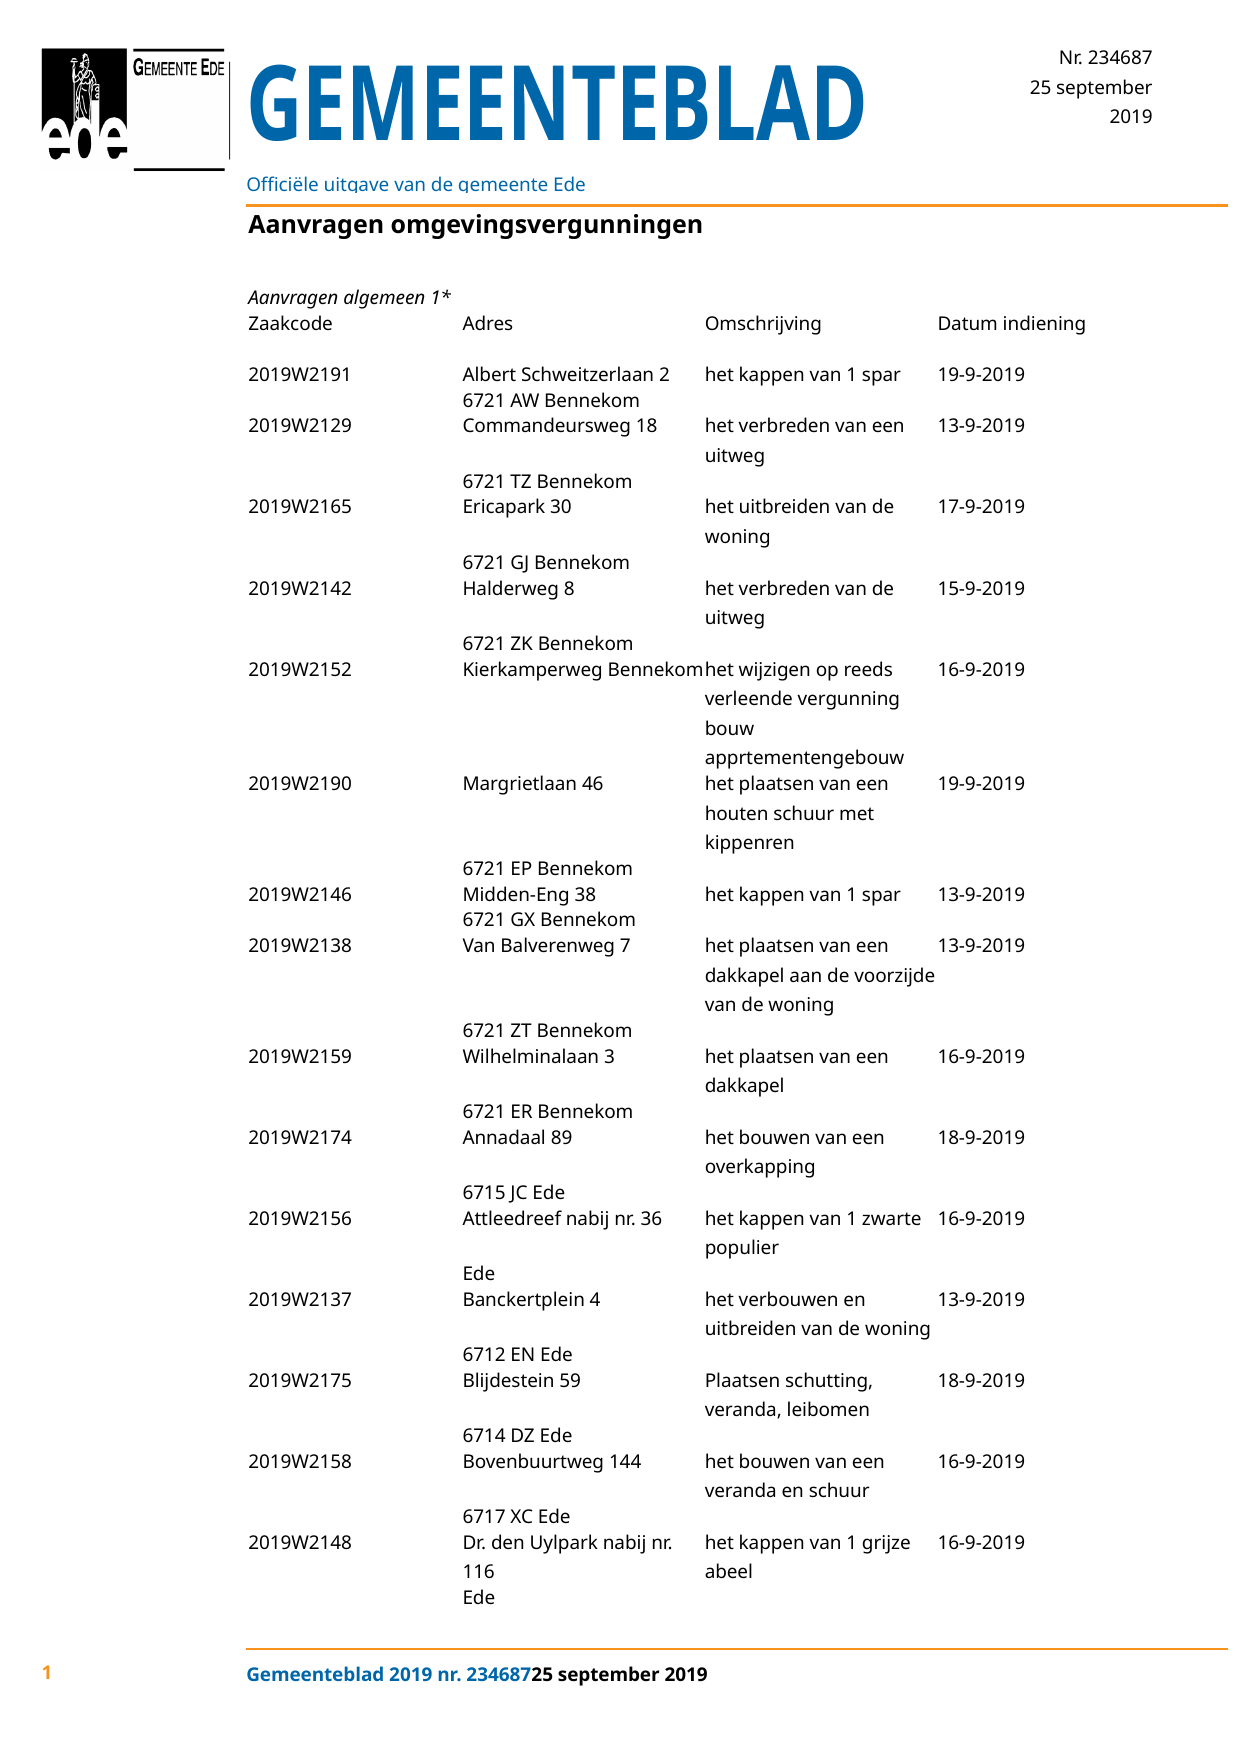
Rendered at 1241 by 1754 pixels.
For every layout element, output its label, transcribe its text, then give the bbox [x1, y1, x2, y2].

table_cell Van Balverenweg 7 [462, 932, 704, 1017]
table_cell 17-9-2019 [937, 494, 1152, 549]
table_cell [248, 1504, 462, 1529]
table_cell 2019W2146 [248, 881, 462, 907]
table_cell 2019W2156 [248, 1205, 462, 1260]
table_cell 6721 EP Bennekom [462, 855, 704, 881]
table_cell Halderweg 8 [462, 575, 704, 630]
table_cell [937, 1098, 1152, 1124]
table_cell [705, 1504, 937, 1529]
table_cell 6721 ZK Bennekom [462, 630, 704, 656]
table_cell [937, 907, 1152, 932]
table_header Zaakcode [248, 310, 462, 335]
table_cell 6721 AW Bennekom [462, 387, 704, 413]
table_cell [937, 549, 1152, 575]
table_cell [937, 855, 1152, 881]
table_cell Attleedreef nabij nr. 36 [462, 1205, 704, 1260]
text Aanvragen omgevingsvergunningen [248, 207, 1152, 241]
table_cell 2019W2190 [248, 770, 462, 855]
table_cell [937, 468, 1152, 494]
table_cell [937, 1017, 1152, 1043]
table_cell [462, 335, 704, 361]
table_cell Wilhelminalaan 3 [462, 1043, 704, 1098]
table_cell 6715 JC Ede [462, 1179, 704, 1205]
table_cell [937, 1179, 1152, 1205]
table_cell 6721 ZT Bennekom [462, 1017, 704, 1043]
table_cell 16-9-2019 [937, 1043, 1152, 1098]
table_cell 2019W2148 [248, 1529, 462, 1584]
table_cell Ede [462, 1260, 704, 1286]
table_header Datum indiening [937, 310, 1152, 335]
table_cell Kierkamperweg Bennekom [462, 656, 704, 770]
table_cell het wijzigen op reeds verleende vergunning bouw apprtementengebouw [705, 656, 937, 770]
table_cell [705, 387, 937, 413]
table_cell het verbreden van de uitweg [705, 575, 937, 630]
table_cell 6717 XC Ede [462, 1504, 704, 1529]
table_cell [937, 335, 1152, 361]
table_cell het kappen van 1 spar [705, 361, 937, 387]
table_cell [248, 1179, 462, 1205]
table_cell 6712 EN Ede [462, 1341, 704, 1367]
table_cell 2019W2175 [248, 1367, 462, 1422]
table_cell het verbouwen en uitbreiden van de woning [705, 1286, 937, 1341]
table_cell Margrietlaan 46 [462, 770, 704, 855]
table_cell Ede [462, 1585, 704, 1610]
table_cell 2019W2165 [248, 494, 462, 549]
table_cell 2019W2152 [248, 656, 462, 770]
table_cell Dr. den Uylpark nabij nr. 116 [462, 1529, 704, 1584]
table_cell [937, 387, 1152, 413]
table_cell [248, 1260, 462, 1286]
table_cell het verbreden van een uitweg [705, 413, 937, 468]
table_cell Annadaal 89 [462, 1124, 704, 1179]
table_cell [705, 335, 937, 361]
table_cell 16-9-2019 [937, 656, 1152, 770]
table_header Adres [462, 310, 704, 335]
table_cell het kappen van 1 grijze abeel [705, 1529, 937, 1584]
table_cell [248, 1585, 462, 1610]
table_cell [248, 335, 462, 361]
table_cell [705, 1179, 937, 1205]
table_cell het plaatsen van een dakkapel [705, 1043, 937, 1098]
table_cell 19-9-2019 [937, 361, 1152, 387]
table_cell [705, 1098, 937, 1124]
table_cell [937, 1504, 1152, 1529]
table_cell [705, 1585, 937, 1610]
table_cell het uitbreiden van de woning [705, 494, 937, 549]
table_cell Plaatsen schutting, veranda, leibomen [705, 1367, 937, 1422]
table_cell [937, 1423, 1152, 1448]
table_cell het plaatsen van een dakkapel aan de voorzijde van de woning [705, 932, 937, 1017]
table_cell [937, 1585, 1152, 1610]
table_cell 2019W2129 [248, 413, 462, 468]
picture [41, 47, 231, 172]
table_cell [705, 1341, 937, 1367]
table_cell 13-9-2019 [937, 932, 1152, 1017]
table_cell het bouwen van een overkapping [705, 1124, 937, 1179]
table_cell 6721 ER Bennekom [462, 1098, 704, 1124]
table_cell 16-9-2019 [937, 1448, 1152, 1503]
table_cell 2019W2191 [248, 361, 462, 387]
table_cell [248, 549, 462, 575]
table_cell 2019W2174 [248, 1124, 462, 1179]
table_cell [248, 907, 462, 932]
table_cell 18-9-2019 [937, 1367, 1152, 1422]
table_cell 13-9-2019 [937, 1286, 1152, 1341]
table_cell 18-9-2019 [937, 1124, 1152, 1179]
table_cell Commandeursweg 18 [462, 413, 704, 468]
table_cell [248, 1341, 462, 1367]
table_cell het plaatsen van een houten schuur met kippenren [705, 770, 937, 855]
table_cell 6714 DZ Ede [462, 1423, 704, 1448]
table_cell het bouwen van een veranda en schuur [705, 1448, 937, 1503]
table_cell 6721 GX Bennekom [462, 907, 704, 932]
table_cell Ericapark 30 [462, 494, 704, 549]
table_cell 6721 GJ Bennekom [462, 549, 704, 575]
table_cell [705, 907, 937, 932]
table_cell Banckertplein 4 [462, 1286, 704, 1341]
table_header Omschrijving [705, 310, 937, 335]
table_cell [937, 1341, 1152, 1367]
table_cell [248, 855, 462, 881]
table_cell Blijdestein 59 [462, 1367, 704, 1422]
table_cell 2019W2138 [248, 932, 462, 1017]
table_cell 2019W2142 [248, 575, 462, 630]
table_cell 16-9-2019 [937, 1529, 1152, 1584]
table_cell 2019W2159 [248, 1043, 462, 1098]
table_cell 13-9-2019 [937, 881, 1152, 907]
table_cell 15-9-2019 [937, 575, 1152, 630]
table_cell [705, 1260, 937, 1286]
table_cell [705, 1423, 937, 1448]
table_cell [705, 1017, 937, 1043]
table_cell Albert Schweitzerlaan 2 [462, 361, 704, 387]
table_cell [937, 630, 1152, 656]
table_cell 19-9-2019 [937, 770, 1152, 855]
table_cell 6721 TZ Bennekom [462, 468, 704, 494]
table_cell [248, 387, 462, 413]
table_cell [705, 468, 937, 494]
table_cell [248, 1098, 462, 1124]
table_cell Bovenbuurtweg 144 [462, 1448, 704, 1503]
table_cell het kappen van 1 zwarte populier [705, 1205, 937, 1260]
table_cell [248, 468, 462, 494]
table_cell [248, 1017, 462, 1043]
table_cell 16-9-2019 [937, 1205, 1152, 1260]
table_cell [937, 1260, 1152, 1286]
table_cell [705, 549, 937, 575]
table_cell 2019W2158 [248, 1448, 462, 1503]
table_cell [705, 855, 937, 881]
table_cell [248, 1423, 462, 1448]
table_cell Midden-Eng 38 [462, 881, 704, 907]
text Aanvragen algemeen 1* [248, 284, 1152, 309]
table_cell 13-9-2019 [937, 413, 1152, 468]
table_cell [248, 630, 462, 656]
table_cell het kappen van 1 spar [705, 881, 937, 907]
table_cell 2019W2137 [248, 1286, 462, 1341]
table_cell [705, 630, 937, 656]
